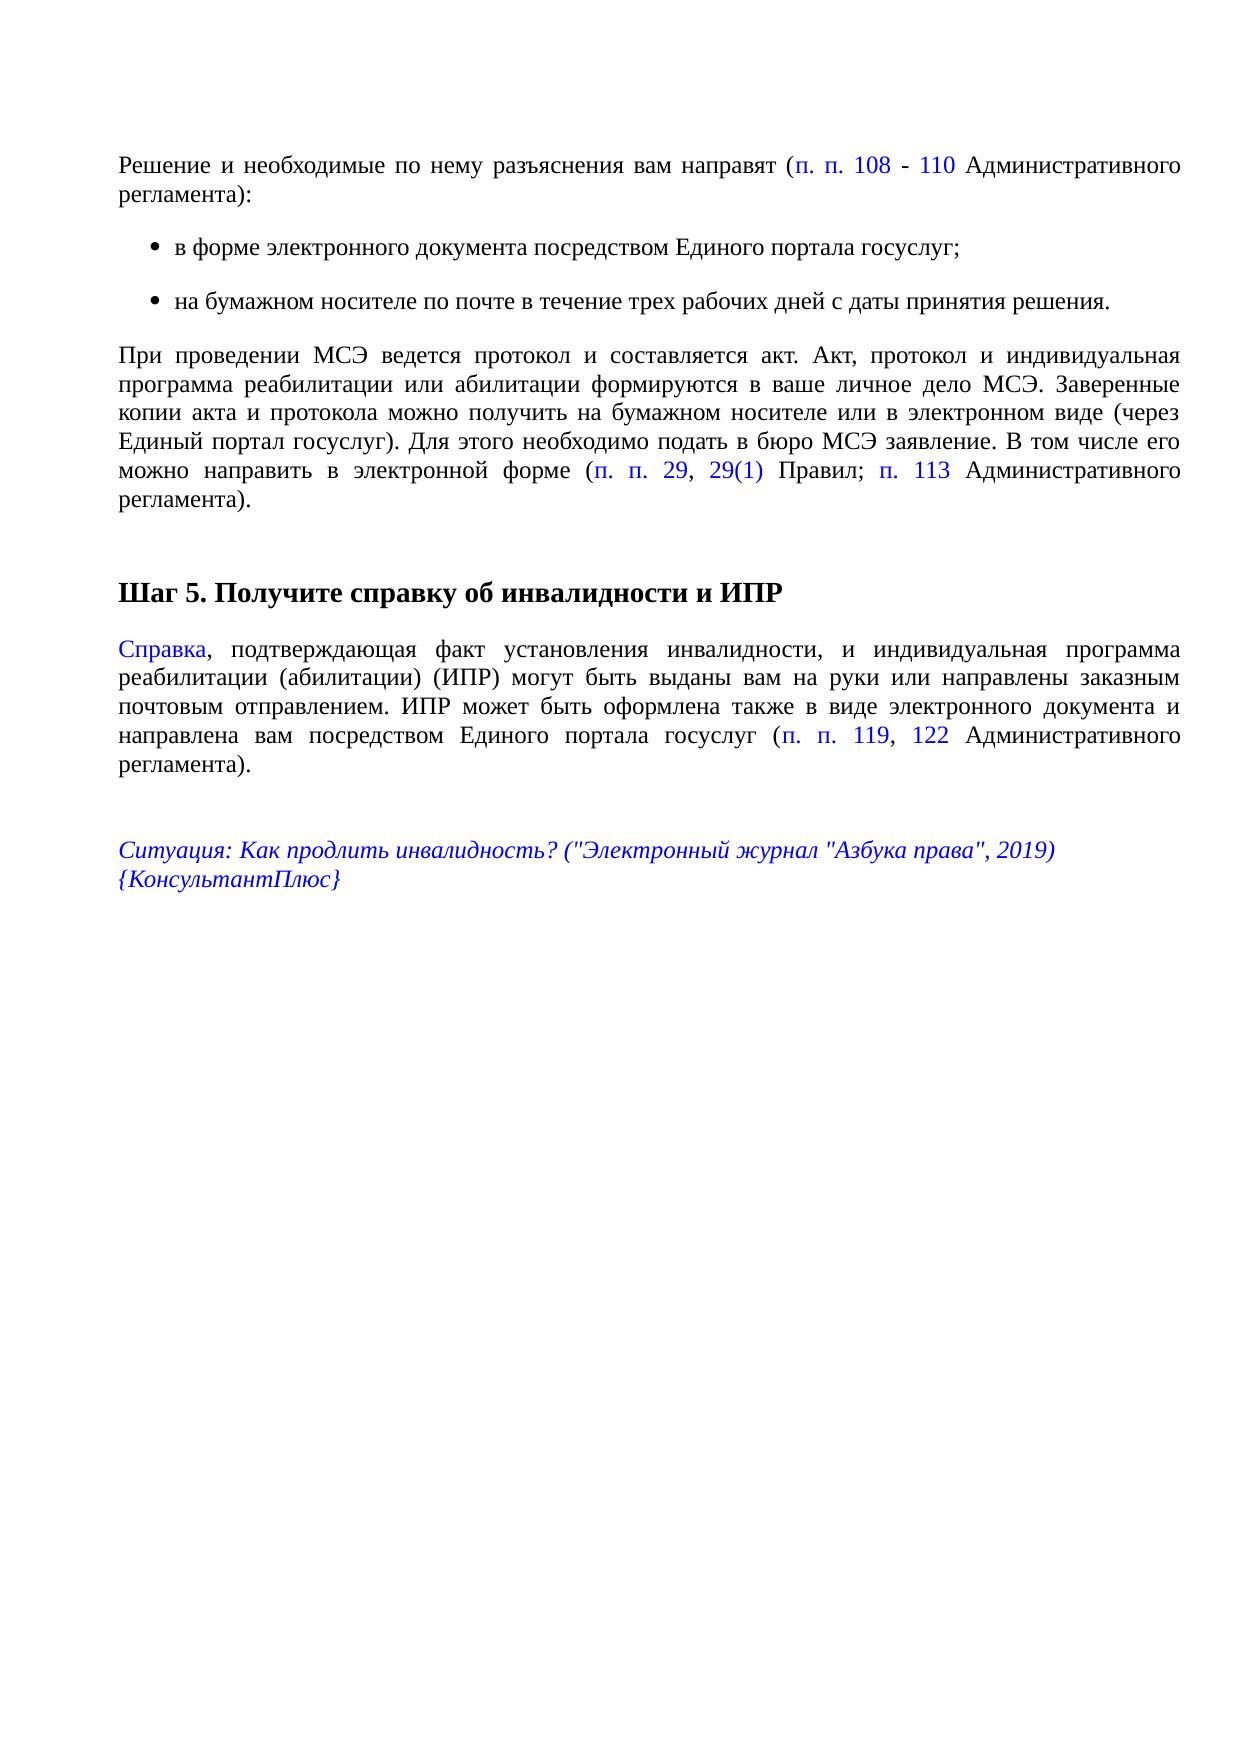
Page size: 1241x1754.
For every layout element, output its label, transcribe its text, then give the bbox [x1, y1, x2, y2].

text Ситуация: Как продлить инвалидность? ("Электронный журнал "Азбука права", 2019) {КонсультантПлюс} [118, 806, 1181, 921]
list на бумажном носителе по почте в течение трех рабочих дней с даты принятия решения. [151, 286, 1181, 315]
text Справка, подтверждающая факт установления инвалидности, и индивидуальная программа реабилитации (абилитации) (ИПР) могут быть выданы вам на руки или направлены заказным почтовым отправлением. ИПР может быть оформлена также в виде электронного документа и направлена вам посредством Единого портала госуслуг (п. п. 119, 122 Административного регламента). [118, 634, 1181, 777]
text При проведении МСЭ ведется протокол и составляется акт. Акт, протокол и индивидуальная программа реабилитации или абилитации формируются в ваше личное дело МСЭ. Заверенные копии акта и протокола можно получить на бумажном носителе или в электронном виде (через Единый портал госуслуг). Для этого необходимо подать в бюро МСЭ заявление. В том числе его можно направить в электронной форме (п. п. 29, 29(1) Правил; п. 113 Административного регламента). [118, 340, 1181, 512]
text Решение и необходимые по нему разъяснения вам направят (п. п. 108 - 110 Административного регламента): [118, 150, 1181, 207]
subtitle Шаг 5. Получите справку об инвалидности и ИПР [118, 575, 1181, 609]
list в форме электронного документа посредством Единого портала госуслуг; [151, 232, 1181, 261]
